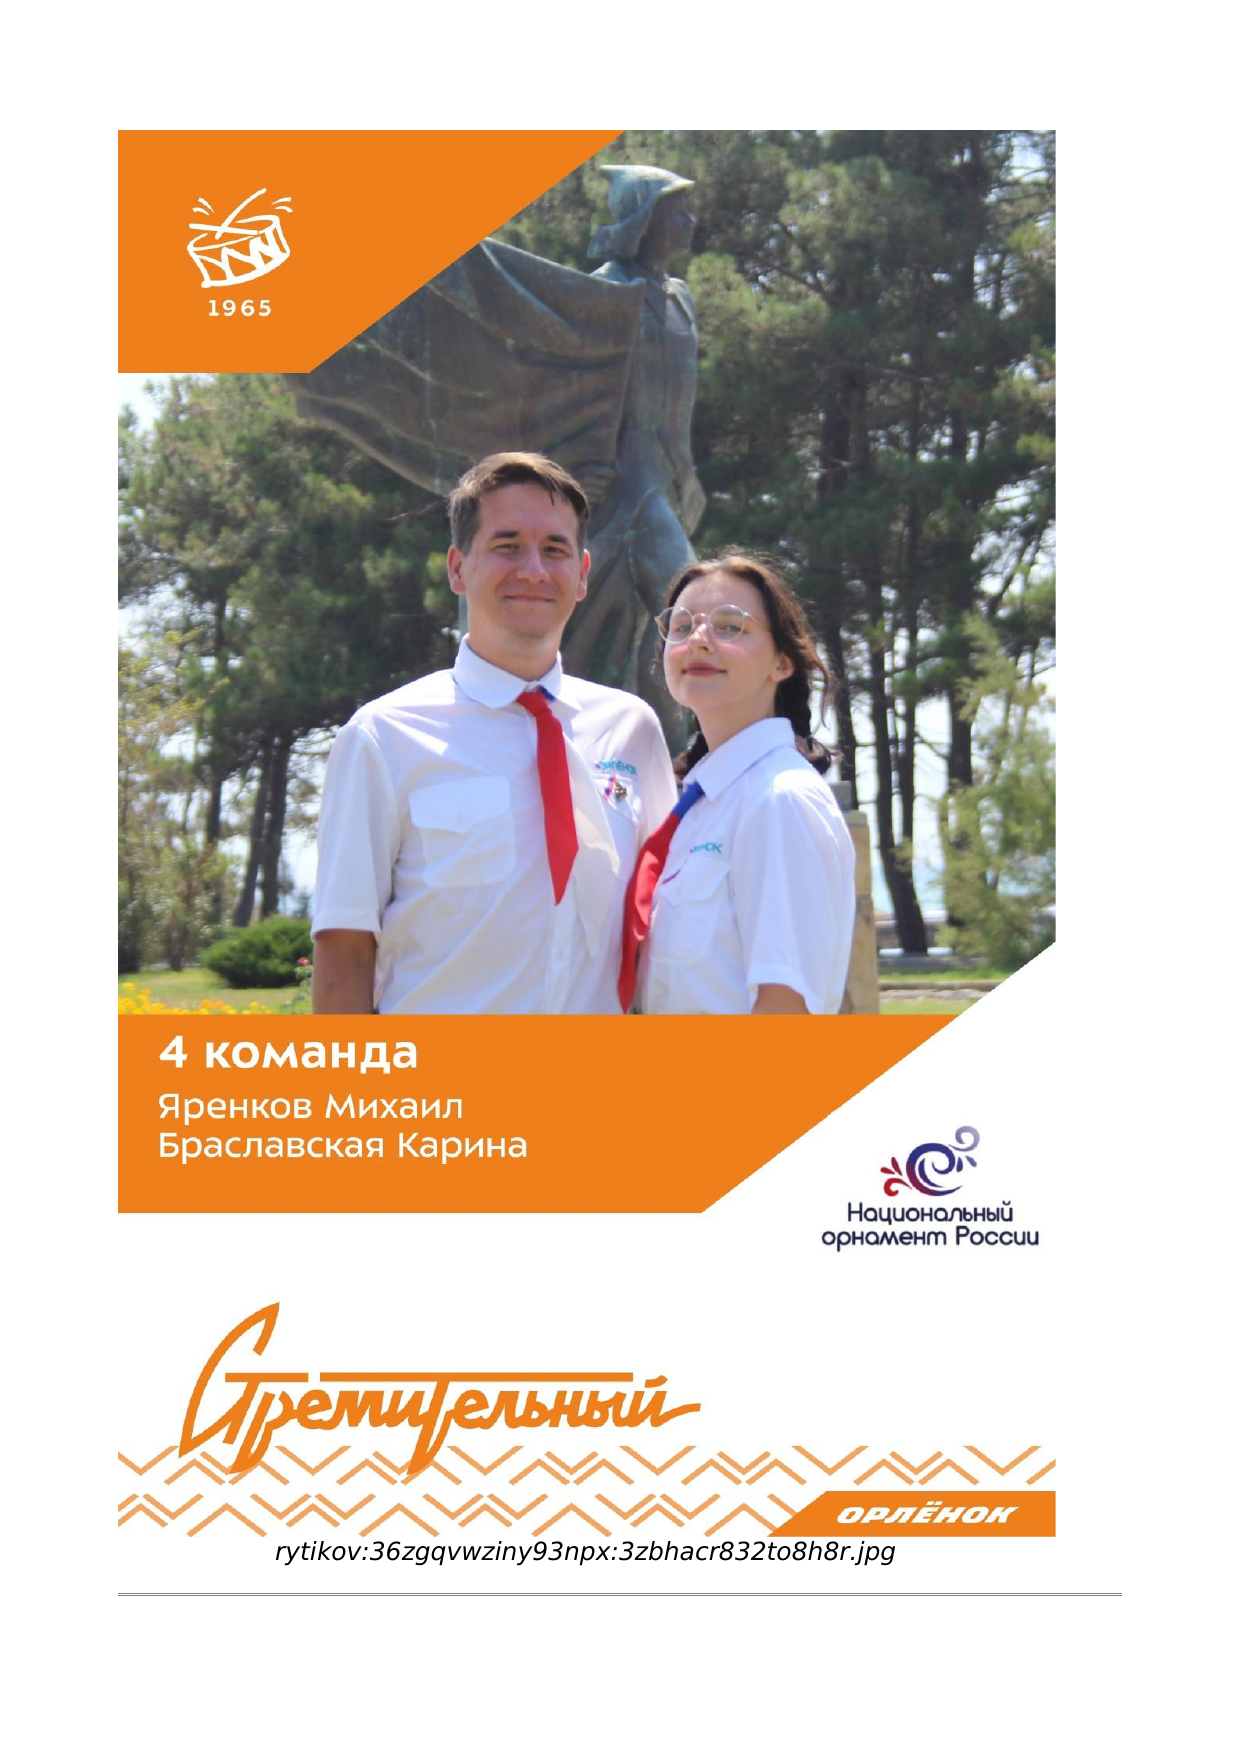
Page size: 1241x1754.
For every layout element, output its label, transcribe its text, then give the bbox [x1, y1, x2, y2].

text rytikov:36zgqvwziny93npx:3zbhacr832to8h8r.jpg [118, 1537, 1056, 1566]
picture [118, 130, 1056, 1537]
